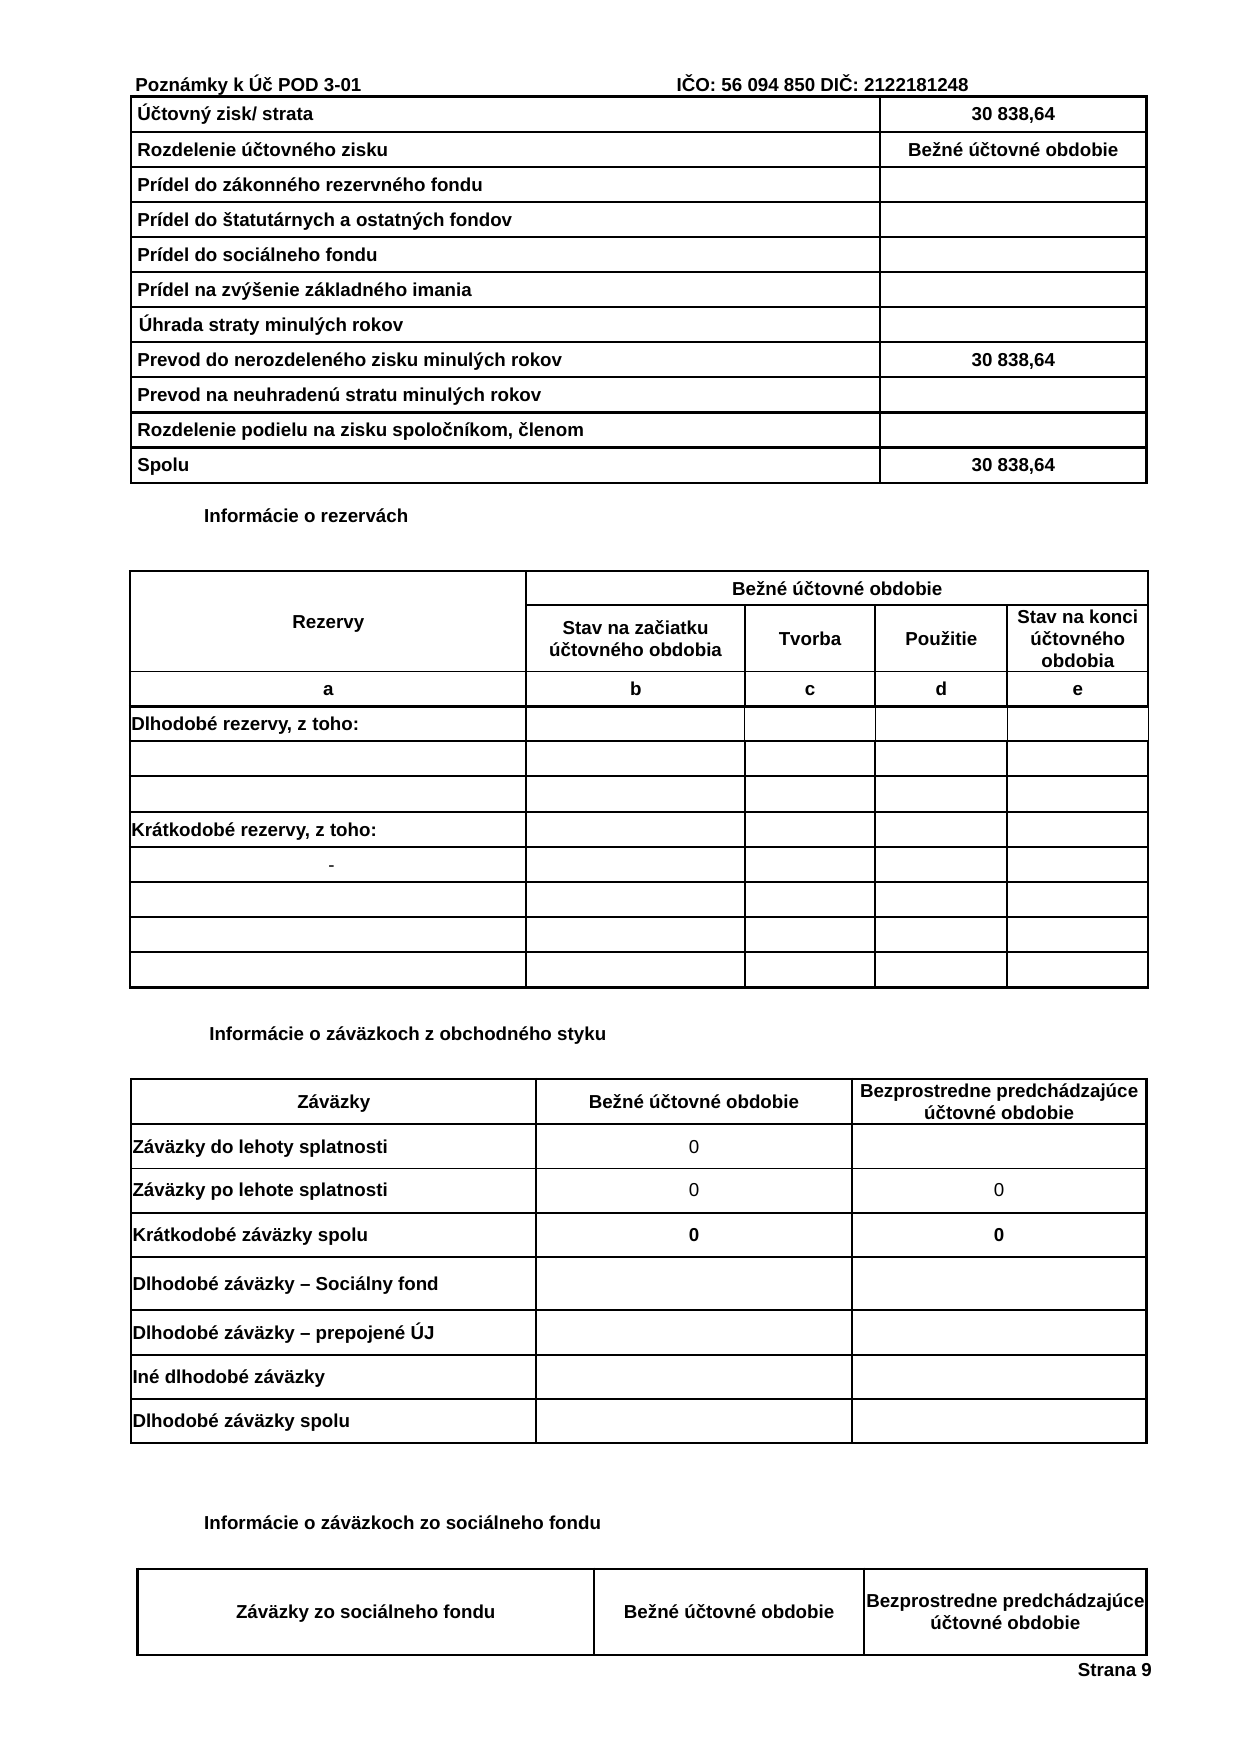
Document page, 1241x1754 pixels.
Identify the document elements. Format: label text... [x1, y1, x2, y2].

table_cell Dlhodobé záväzky – Sociálny fond [132, 1258, 535, 1309]
table_cell Tvorba [746, 606, 874, 671]
table_cell Bežné účtovné obdobie [881, 133, 1145, 166]
table_cell [746, 742, 874, 775]
table_cell [876, 883, 1006, 916]
table_cell [537, 1311, 851, 1353]
table_header Rezervy [131, 572, 525, 671]
table_cell [527, 708, 744, 740]
table_cell [881, 273, 1145, 306]
table_cell [876, 813, 1006, 846]
table_cell [876, 742, 1006, 775]
table_cell [746, 953, 874, 986]
table_cell [1008, 813, 1147, 846]
table_cell [746, 848, 874, 881]
table_cell 30 838,64 [881, 343, 1145, 376]
table_cell Krátkodobé rezervy, z toho: [131, 813, 525, 846]
table_cell [131, 777, 525, 811]
table_cell 0 [537, 1214, 851, 1256]
table_cell [881, 203, 1145, 236]
table_cell 0 [537, 1125, 851, 1167]
table_cell c [746, 672, 874, 705]
table_cell 0 [853, 1169, 1145, 1212]
table_cell [1008, 918, 1147, 951]
table_cell Spolu [132, 449, 879, 482]
subtitle Informácie o záväzkoch z obchodného styku [199, 1022, 1152, 1044]
table_header Záväzky zo sociálneho fondu [139, 1570, 593, 1653]
table_cell [131, 848, 525, 881]
table_cell [1008, 883, 1147, 916]
table_cell 30 838,64 [881, 449, 1145, 482]
table_cell d [876, 672, 1006, 705]
table_cell b [527, 672, 744, 705]
table_cell [1008, 777, 1147, 811]
table_cell [131, 883, 525, 916]
table_cell [746, 813, 874, 846]
table_cell [853, 1400, 1145, 1442]
table_cell [746, 918, 874, 951]
table_cell [853, 1356, 1145, 1398]
table_cell [745, 708, 875, 740]
table_header Bežné účtovné obdobie [527, 572, 1147, 604]
table_cell Záväzky po lehote splatnosti [132, 1169, 535, 1212]
table_cell 0 [853, 1214, 1145, 1256]
table_cell Prevod na neuhradenú stratu minulých rokov [132, 378, 879, 411]
table_cell [527, 848, 744, 881]
table_cell [527, 742, 744, 775]
subtitle Informácie o rezervách [199, 505, 1152, 527]
table_cell [1008, 742, 1147, 775]
table_cell [853, 1311, 1145, 1353]
table_cell a [131, 672, 525, 705]
subtitle Informácie o záväzkoch zo sociálneho fondu [199, 1512, 1152, 1533]
table_cell [537, 1356, 851, 1398]
table_cell [881, 168, 1145, 201]
table_cell [527, 777, 744, 811]
table_cell [537, 1258, 851, 1309]
table_cell [1008, 708, 1148, 740]
table_cell [1008, 848, 1147, 881]
table_cell [527, 883, 744, 916]
table_header Bezprostredne predchádzajúce účtovné obdobie [853, 1080, 1145, 1123]
table_cell Záväzky do lehoty splatnosti [132, 1125, 535, 1167]
table_cell [876, 708, 1007, 740]
table_cell Prídel do sociálneho fondu [132, 238, 879, 271]
table_cell [876, 918, 1006, 951]
table_cell Použitie [876, 606, 1006, 671]
table_header Bežné účtovné obdobie [537, 1080, 851, 1123]
table_cell Rozdelenie podielu na zisku spoločníkom, členom [132, 414, 879, 446]
table_cell [131, 742, 525, 775]
table_header Záväzky [132, 1080, 535, 1123]
table_cell [131, 953, 525, 986]
table_cell [881, 414, 1145, 446]
table_header Bežné účtovné obdobie [595, 1570, 863, 1653]
table_cell Dlhodobé záväzky – prepojené ÚJ [132, 1311, 535, 1353]
table_cell [881, 238, 1145, 271]
table_cell [881, 308, 1145, 341]
table_cell Účtovný zisk/ strata [132, 98, 879, 131]
table_cell Rozdelenie účtovného zisku [132, 133, 879, 166]
table_cell [746, 883, 874, 916]
table_cell Krátkodobé záväzky spolu [132, 1214, 535, 1256]
table_cell Dlhodobé záväzky spolu [132, 1400, 535, 1442]
table_cell [527, 953, 744, 986]
table_cell Úhrada straty minulých rokov [132, 308, 879, 341]
table_cell [853, 1258, 1145, 1309]
table_cell Prídel do štatutárnych a ostatných fondov [132, 203, 879, 236]
table_cell e [1008, 672, 1147, 705]
table_cell [746, 777, 874, 811]
table_cell Stav na konci účtovného obdobia [1008, 606, 1147, 671]
table_cell Stav na začiatku účtovného obdobia [527, 606, 744, 671]
table_cell Prídel do zákonného rezervného fondu [132, 168, 879, 201]
table_cell [876, 953, 1006, 986]
table_cell [527, 918, 744, 951]
table_cell [1008, 953, 1147, 986]
table_cell [537, 1400, 851, 1442]
table_cell [131, 918, 525, 951]
table_header Bezprostredne predchádzajúce účtovné obdobie [865, 1570, 1145, 1653]
table_cell Iné dlhodobé záväzky [132, 1356, 535, 1398]
table_cell 30 838,64 [881, 98, 1145, 131]
table_cell [881, 378, 1145, 411]
table_cell [876, 777, 1006, 811]
table_cell Prevod do nerozdeleného zisku minulých rokov [132, 343, 879, 376]
table_cell 0 [537, 1169, 851, 1212]
table_cell [876, 848, 1006, 881]
table_cell [853, 1125, 1145, 1167]
table_cell [527, 813, 744, 846]
table_cell Prídel na zvýšenie základného imania [132, 273, 879, 306]
table_cell Dlhodobé rezervy, z toho: [131, 708, 525, 740]
